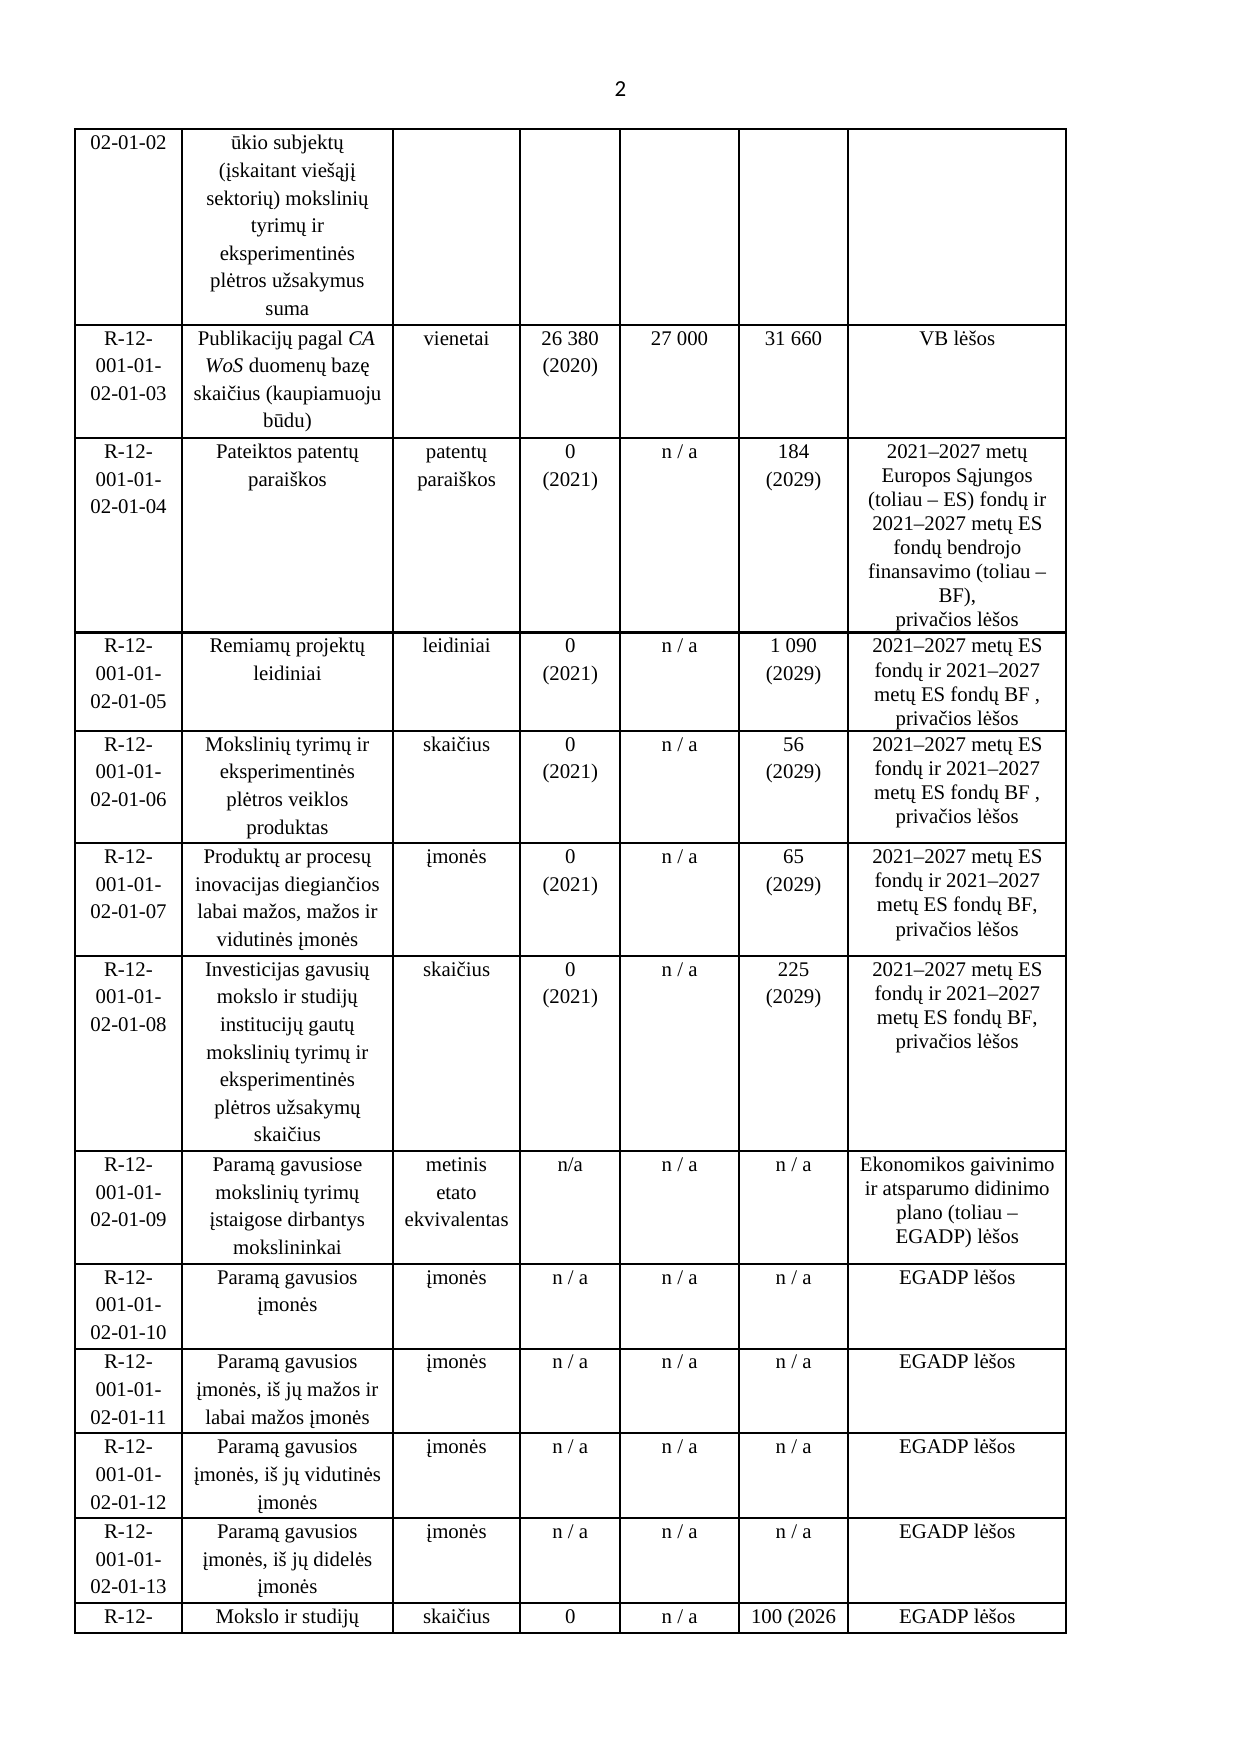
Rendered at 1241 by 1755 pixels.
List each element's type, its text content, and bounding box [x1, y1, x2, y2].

table_cell įmonės [394, 1519, 519, 1602]
table_cell 0 (2021) [521, 732, 619, 842]
table_cell 02-01-02 [76, 130, 181, 323]
table_cell R-12-001-01-02-01-09 [76, 1152, 181, 1262]
table_cell 225 (2029) [740, 957, 847, 1150]
table_cell R-12-001-01-02-01-10 [76, 1265, 181, 1347]
table_cell 56 (2029) [740, 732, 847, 842]
table_cell ūkio subjektų (įskaitant viešąjį sektorių) mokslinių tyrimų ir eksperimentinės plėtros užsakymus suma [183, 130, 392, 323]
table_cell R-12-001-01-02-01-05 [76, 634, 181, 730]
table_cell n / a [740, 1434, 847, 1517]
table_cell R-12-001-01-02-01-03 [76, 326, 181, 437]
table_cell R-12-001-01-02-01-08 [76, 957, 181, 1150]
table_cell patentų paraiškos [394, 439, 519, 631]
table_cell įmonės [394, 1265, 519, 1347]
table_cell skaičius [394, 1604, 519, 1632]
table_cell R-12-001-01-02-01-11 [76, 1350, 181, 1432]
table_cell [849, 130, 1065, 323]
table_cell Mokslinių tyrimų ir eksperimentinės plėtros veiklos produktas [183, 732, 392, 842]
table_cell 0 [521, 1604, 619, 1632]
table_cell Paramą gavusios įmonės, iš jų didelės įmonės [183, 1519, 392, 1602]
table_cell [521, 130, 619, 323]
table_cell R-12- [76, 1604, 181, 1632]
table_cell Produktų ar procesų inovacijas diegiančios labai mažos, mažos ir vidutinės įmonės [183, 844, 392, 955]
table_cell 31 660 [740, 326, 847, 437]
table_cell Ekonomikos gaivinimo ir atsparumo didinimo plano (toliau –EGADP) lėšos [849, 1152, 1065, 1262]
table_cell [394, 130, 519, 323]
table_cell n / a [521, 1350, 619, 1432]
table_cell n / a [740, 1350, 847, 1432]
table_cell R-12-001-01-02-01-04 [76, 439, 181, 631]
table_cell 100 (2026 [740, 1604, 847, 1632]
table_cell n / a [740, 1519, 847, 1602]
table_cell R-12-001-01-02-01-13 [76, 1519, 181, 1602]
table_cell Investicijas gavusių mokslo ir studijų institucijų gautų mokslinių tyrimų ir eksperimentinės plėtros užsakymų skaičius [183, 957, 392, 1150]
table_cell 2021–2027 metų ES fondų ir 2021–2027 metų ES fondų BF , privačios lėšos [849, 634, 1065, 730]
table_cell n / a [621, 1604, 738, 1632]
table_cell n / a [521, 1265, 619, 1347]
table_cell EGADP lėšos [849, 1519, 1065, 1602]
table_cell n/a [521, 1152, 619, 1262]
table_cell n / a [621, 844, 738, 955]
table_cell įmonės [394, 1434, 519, 1517]
table_cell įmonės [394, 844, 519, 955]
table_cell [740, 130, 847, 323]
table_cell R-12-001-01-02-01-07 [76, 844, 181, 955]
table_cell EGADP lėšos [849, 1604, 1065, 1632]
table_cell n / a [621, 732, 738, 842]
table_cell VB lėšos [849, 326, 1065, 437]
table_cell įmonės [394, 1350, 519, 1432]
table_cell Remiamų projektų leidiniai [183, 634, 392, 730]
table_cell 184 (2029) [740, 439, 847, 631]
table_cell Paramą gavusios įmonės [183, 1265, 392, 1347]
table_cell n / a [621, 1152, 738, 1262]
table_cell skaičius [394, 957, 519, 1150]
table_cell R-12-001-01-02-01-06 [76, 732, 181, 842]
table_cell vienetai [394, 326, 519, 437]
table_cell n / a [621, 1350, 738, 1432]
table_cell n / a [621, 1434, 738, 1517]
table_cell Paramą gavusiose mokslinių tyrimų įstaigose dirbantys mokslininkai [183, 1152, 392, 1262]
table_cell 0 (2021) [521, 844, 619, 955]
table_cell 2021–2027 metų ES fondų ir 2021–2027 metų ES fondų BF , privačios lėšos [849, 732, 1065, 842]
table_cell n / a [740, 1152, 847, 1262]
table_cell n / a [621, 1519, 738, 1602]
table_cell EGADP lėšos [849, 1350, 1065, 1432]
table_cell Pateiktos patentų paraiškos [183, 439, 392, 631]
table_cell 65 (2029) [740, 844, 847, 955]
table_cell n / a [621, 1265, 738, 1347]
table_cell leidiniai [394, 634, 519, 730]
table_cell n / a [621, 439, 738, 631]
table_cell 0 (2021) [521, 957, 619, 1150]
table_cell Paramą gavusios įmonės, iš jų vidutinės įmonės [183, 1434, 392, 1517]
table_cell 2021–2027 metų ES fondų ir 2021–2027 metų ES fondų BF, privačios lėšos [849, 957, 1065, 1150]
table_cell 26 380 (2020) [521, 326, 619, 437]
table_cell n / a [621, 634, 738, 730]
table_cell 0 (2021) [521, 634, 619, 730]
table_cell 2021–2027 metų ES fondų ir 2021–2027 metų ES fondų BF, privačios lėšos [849, 844, 1065, 955]
table_cell Mokslo ir studijų [183, 1604, 392, 1632]
table_cell skaičius [394, 732, 519, 842]
table_cell metinis etato ekvivalentas [394, 1152, 519, 1262]
table_cell n / a [521, 1434, 619, 1517]
table_cell 1 090 (2029) [740, 634, 847, 730]
table_cell n / a [621, 957, 738, 1150]
table_cell R-12-001-01-02-01-12 [76, 1434, 181, 1517]
table_cell 0 (2021) [521, 439, 619, 631]
table_cell n / a [521, 1519, 619, 1602]
table_cell EGADP lėšos [849, 1265, 1065, 1347]
table_cell [621, 130, 738, 323]
table_cell 2021–2027 metų Europos Sąjungos (toliau – ES) fondų ir 2021–2027 metų ES fondų bendrojo finansavimo (toliau – BF), privačios lėšos [849, 439, 1065, 631]
table_cell Publikacijų pagal CA WoS duomenų bazę skaičius (kaupiamuoju būdu) [183, 326, 392, 437]
table_cell Paramą gavusios įmonės, iš jų mažos ir labai mažos įmonės [183, 1350, 392, 1432]
table_cell n / a [740, 1265, 847, 1347]
table_cell EGADP lėšos [849, 1434, 1065, 1517]
table_cell 27 000 [621, 326, 738, 437]
